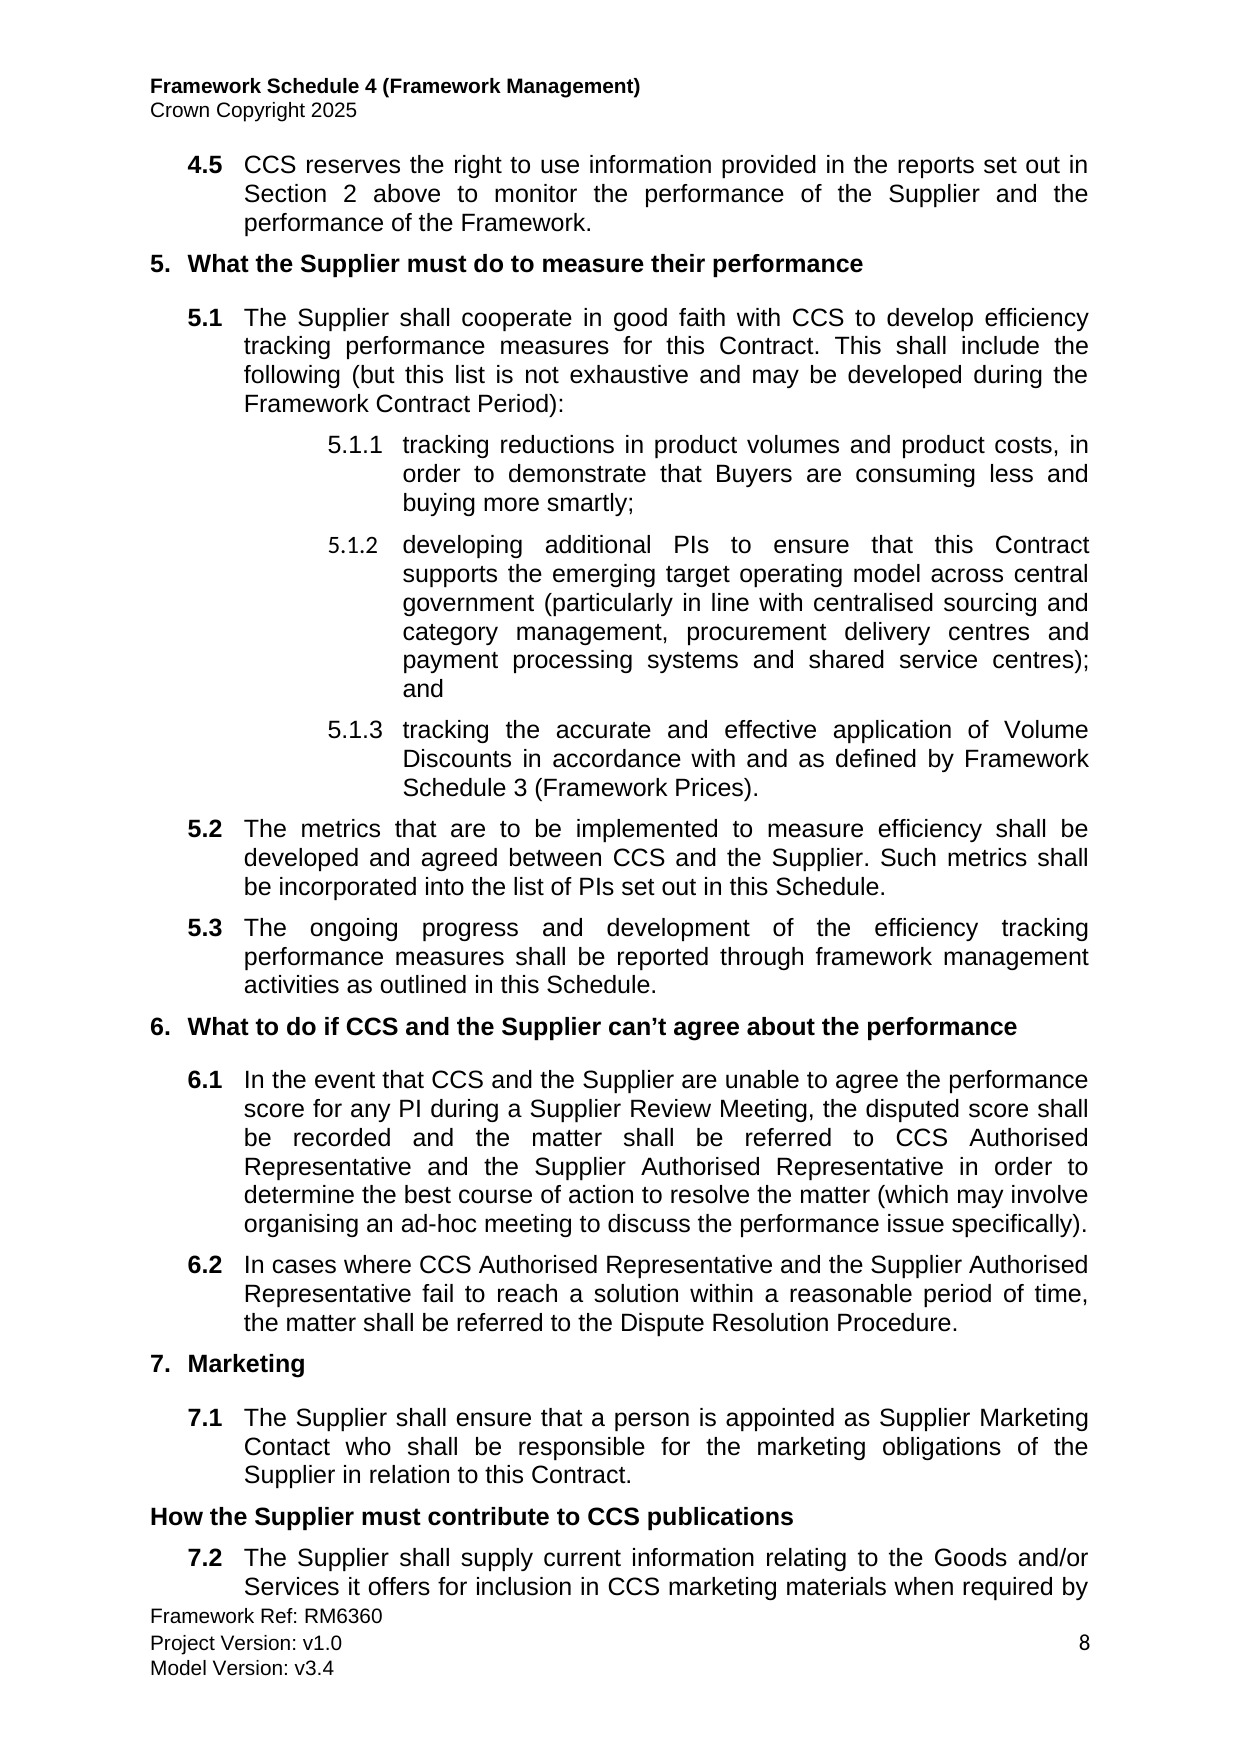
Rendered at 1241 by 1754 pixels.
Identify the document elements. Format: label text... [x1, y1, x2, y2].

list What the Supplier must do to measure their performance [150, 249, 1090, 277]
list The ongoing progress and development of the efficiency tracking performance measures shall be reported through framework management activities as outlined in this Schedule. [187, 913, 1090, 999]
list CCS reserves the right to use information provided in the reports set out in Section 2 above to monitor the performance of the Supplier and the performance of the Framework. [187, 150, 1090, 236]
list tracking the accurate and effective application of Volume Discounts in accordance with and as defined by Framework Schedule 3 (Framework Prices). [327, 716, 1090, 802]
list In the event that CCS and the Supplier are unable to agree the performance score for any PI during a Supplier Review Meeting, the disputed score shall be recorded and the matter shall be referred to CCS Authorised Representative and the Supplier Authorised Representative in order to determine the best course of action to resolve the matter (which may involve organising an ad-hoc meeting to discuss the performance issue specifically). [187, 1066, 1090, 1238]
list In cases where CCS Authorised Representative and the Supplier Authorised Representative fail to reach a solution within a reasonable period of time, the matter shall be referred to the Dispute Resolution Procedure. [187, 1251, 1090, 1337]
list The Supplier shall ensure that a person is appointed as Supplier Marketing Contact who shall be responsible for the marketing obligations of the Supplier in relation to this Contract. [187, 1403, 1090, 1489]
list developing additional PIs to ensure that this Contract supports the emerging target operating model across central government (particularly in line with centralised sourcing and category management, procurement delivery centres and payment processing systems and shared service centres); and [327, 529, 1090, 703]
text How the Supplier must contribute to CCS publications [150, 1502, 1090, 1531]
list The metrics that are to be implemented to measure efficiency shall be developed and agreed between CCS and the Supplier. Such metrics shall be incorporated into the list of PIs set out in this Schedule. [187, 814, 1090, 901]
list Marketing [150, 1349, 1090, 1378]
list tracking reductions in product volumes and product costs, in order to demonstrate that Buyers are consuming less and buying more smartly; [327, 430, 1090, 516]
list What to do if CCS and the Supplier can’t agree about the performance [150, 1012, 1090, 1041]
list The Supplier shall supply current information relating to the Goods and/or Services it offers for inclusion in CCS marketing materials when required by [187, 1543, 1090, 1601]
list The Supplier shall cooperate in good faith with CCS to develop efficiency tracking performance measures for this Contract. This shall include the following (but this list is not exhaustive and may be developed during the Framework Contract Period): [187, 302, 1090, 417]
